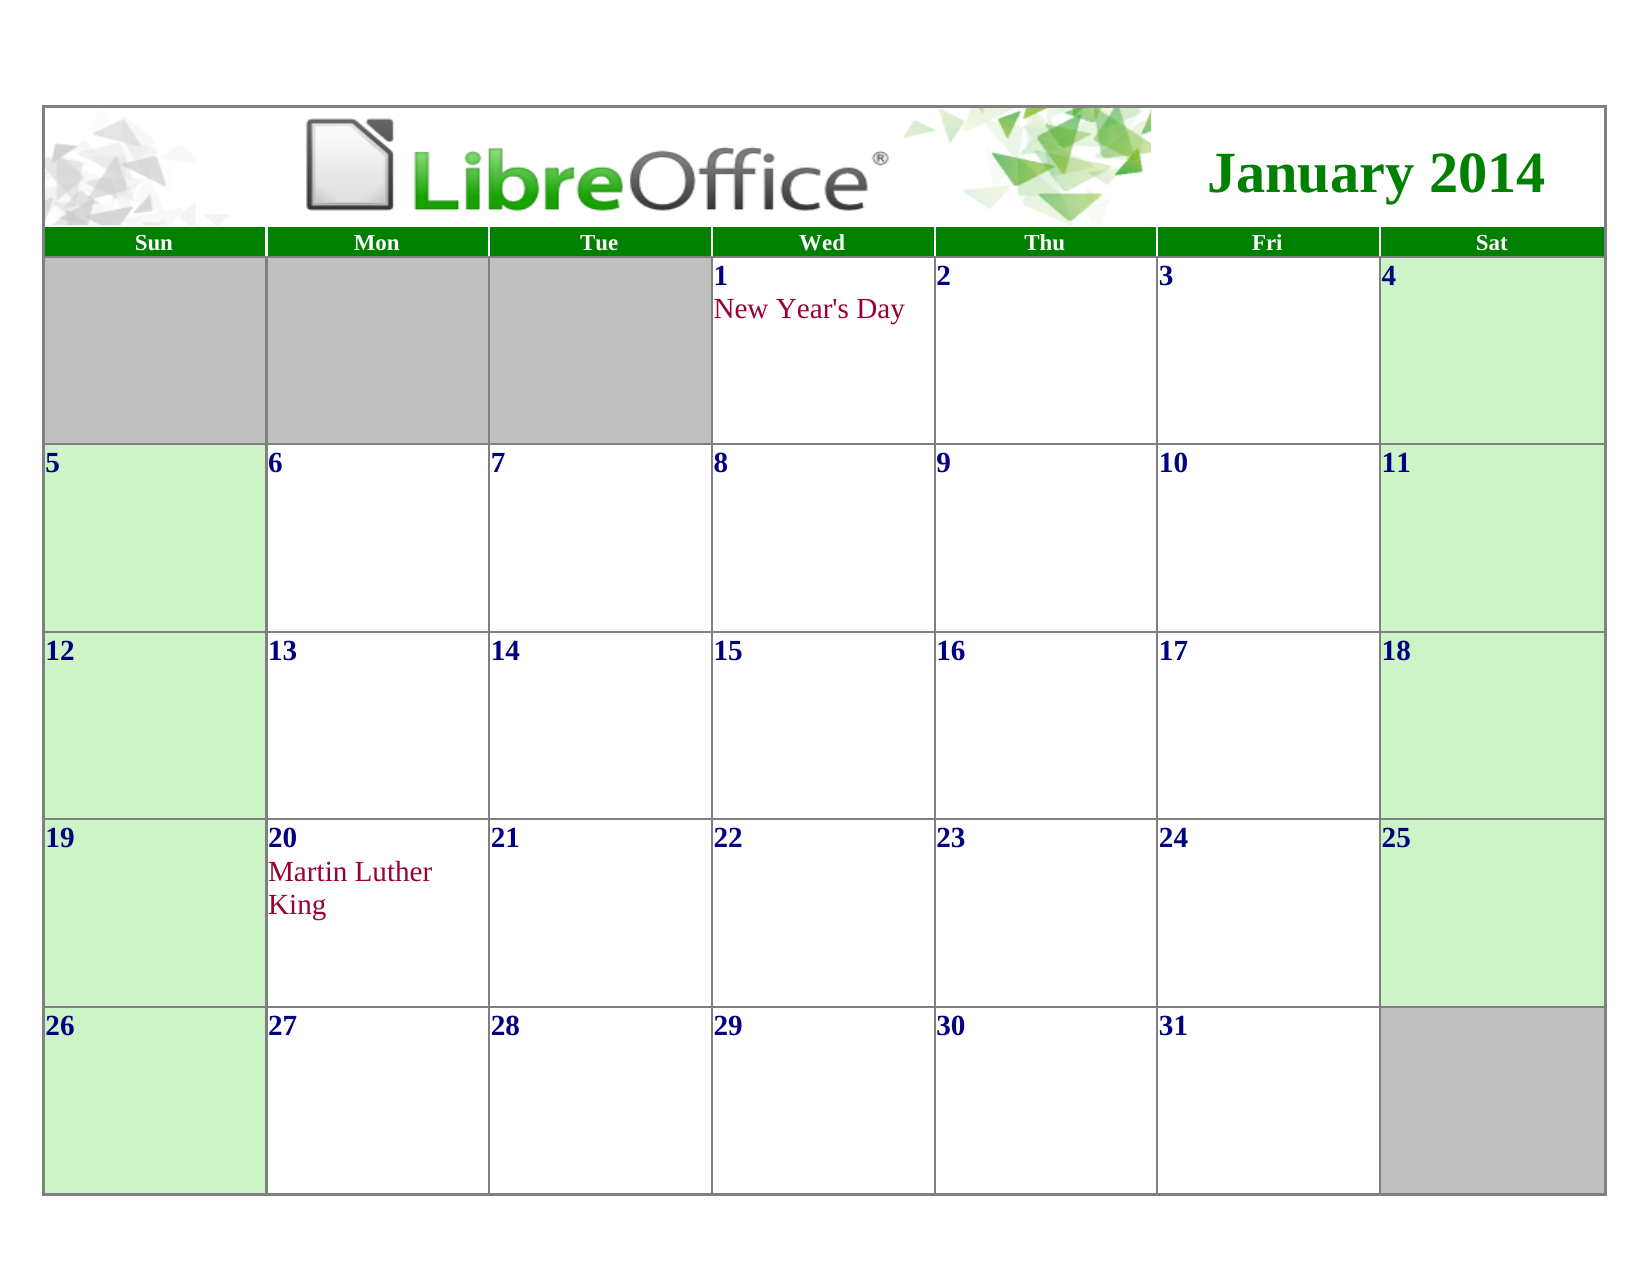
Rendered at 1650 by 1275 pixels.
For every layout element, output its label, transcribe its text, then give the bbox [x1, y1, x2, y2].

table_cell 1 New Year's Day [713, 258, 934, 443]
picture [45, 108, 1152, 225]
table_cell Sun [45, 227, 265, 256]
table_cell 14 [490, 633, 711, 818]
table_cell 23 [936, 820, 1156, 1006]
table_cell 20 Martin Luther King [268, 820, 488, 1006]
table_cell 8 [713, 445, 934, 631]
table_cell 17 [1158, 633, 1379, 818]
table_cell [268, 258, 488, 443]
table_cell 2 [936, 258, 1156, 443]
table_cell 16 [936, 633, 1156, 818]
table_cell [490, 258, 711, 443]
table_cell 4 [1381, 258, 1604, 443]
table_cell 27 [268, 1008, 488, 1193]
table_cell 30 [936, 1008, 1156, 1193]
table_cell Wed [713, 227, 934, 256]
table_cell 21 [490, 820, 711, 1006]
table_cell 22 [713, 820, 934, 1006]
table_cell 11 [1381, 445, 1604, 631]
table_cell 24 [1158, 820, 1379, 1006]
table_cell 5 [45, 445, 265, 631]
table_cell 15 [713, 633, 934, 818]
table_cell 18 [1381, 633, 1604, 818]
table_cell 3 [1158, 258, 1379, 443]
table_cell 19 [45, 820, 265, 1006]
table_cell 29 [713, 1008, 934, 1193]
table_cell Mon [268, 227, 488, 256]
table_cell 9 [936, 445, 1156, 631]
table_cell 12 [45, 633, 265, 818]
table_cell 31 [1158, 1008, 1379, 1193]
table_cell 7 [490, 445, 711, 631]
table_cell [1381, 1008, 1604, 1193]
table_cell 26 [45, 1008, 265, 1193]
table_cell Thu [936, 227, 1156, 256]
table_cell 6 [268, 445, 488, 631]
table_cell 25 [1381, 820, 1604, 1006]
table_cell [45, 258, 265, 443]
table_cell Fri [1158, 227, 1379, 256]
table_cell Tue [490, 227, 711, 256]
table_cell 28 [490, 1008, 711, 1193]
table_header January 2014 [1152, 108, 1604, 225]
table_cell 10 [1158, 445, 1379, 631]
table_cell 13 [268, 633, 488, 818]
table_cell Sat [1381, 227, 1604, 256]
